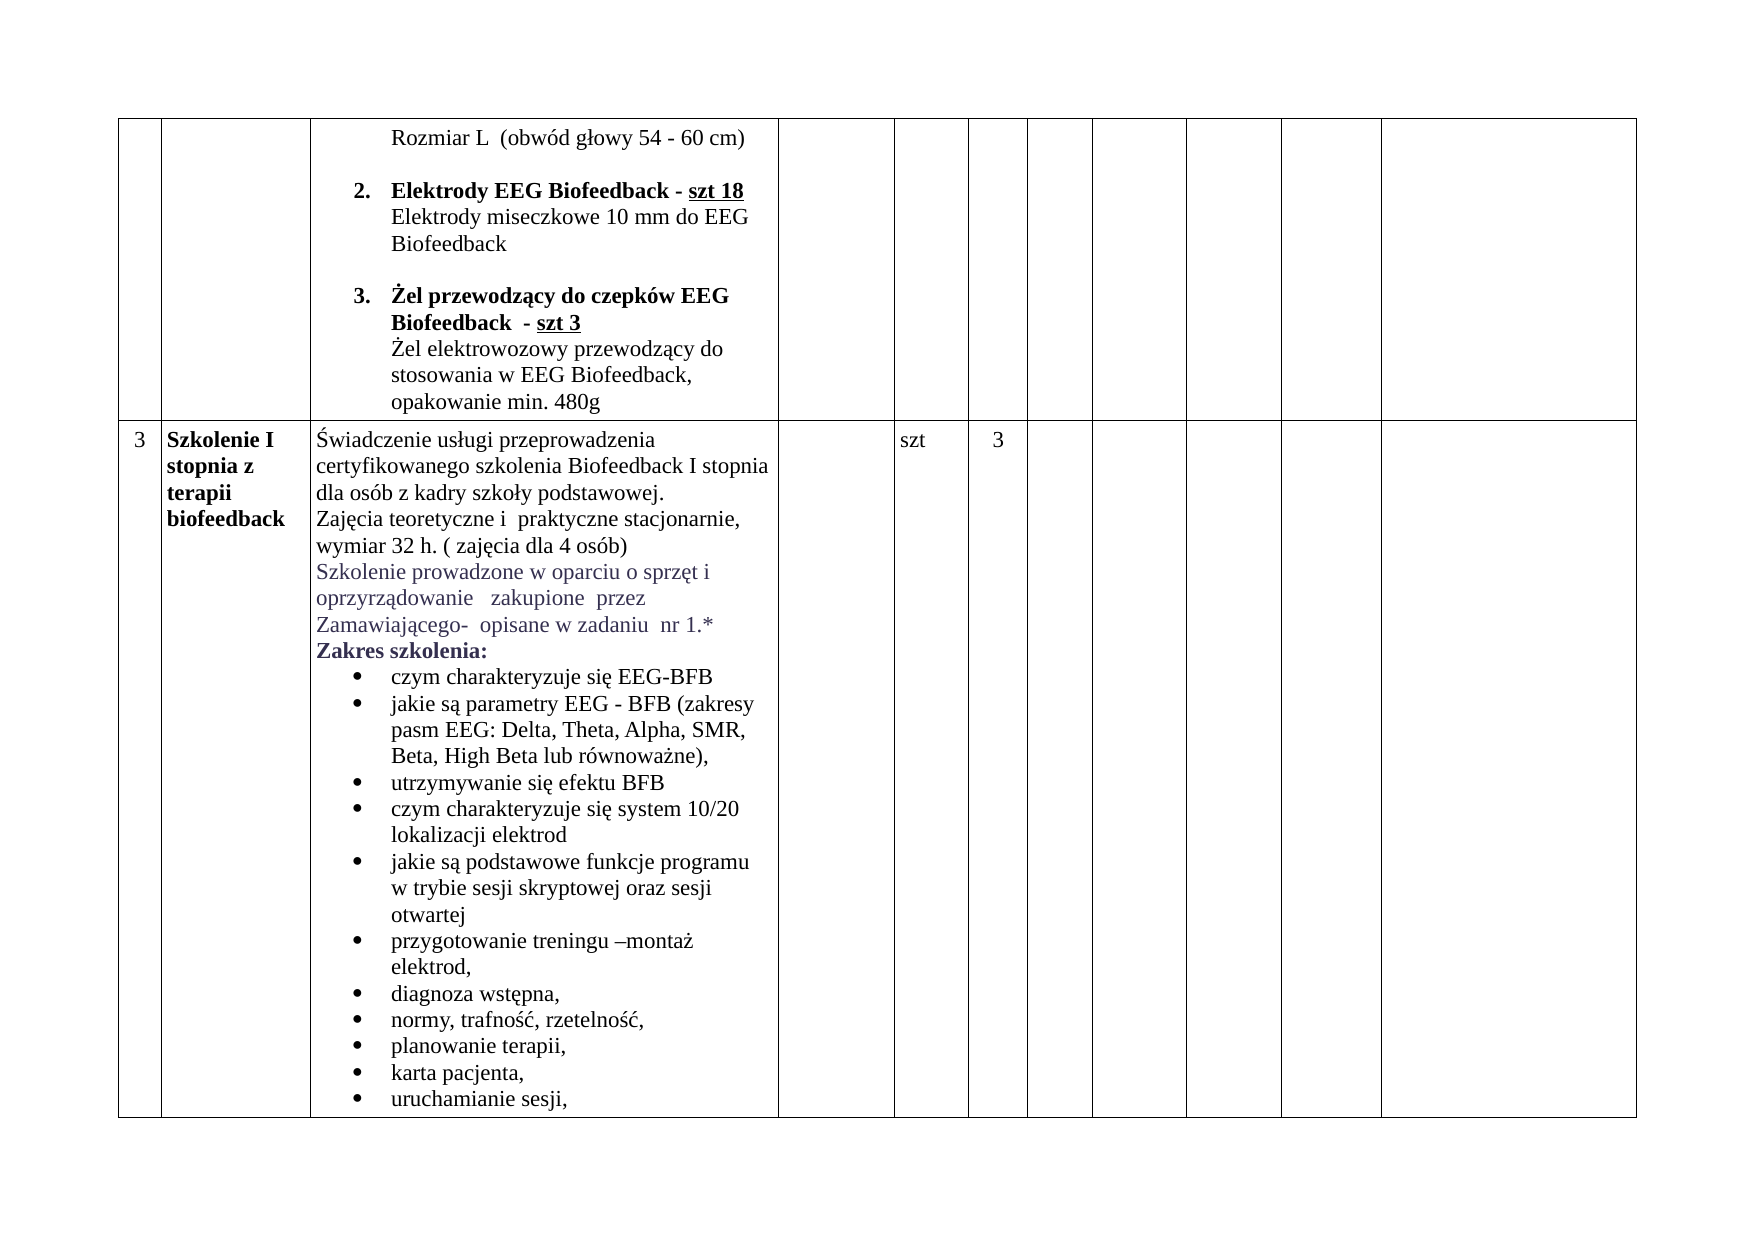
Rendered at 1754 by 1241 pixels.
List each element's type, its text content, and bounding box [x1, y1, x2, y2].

table_cell [779, 119, 894, 420]
table_cell Szkolenie I stopnia z terapii biofeedback [162, 421, 310, 1117]
table_cell [1382, 421, 1636, 1117]
table_cell Świadczenie usługi przeprowadzenia certyfikowanego szkolenia Biofeedback I stopnia dla osób z kadry szkoły podstawowej. Zajęcia teoretyczne i praktyczne stacjonarnie, wymiar 32 h. ( zajęcia dla 4 osób) Szkolenie prowadzone w oparciu o sprzęt i oprzyrządowanie zakupione przez Zamawiającego- opisane w zadaniu nr 1.* Zakres szkolenia: czym charakteryzuje się EEG-BFB jakie są parametry EEG - BFB (zakresy pasm EEG: Delta, Theta, Alpha, SMR, Beta, High Beta lub równoważne), utrzymywanie się efektu BFB czym charakteryzuje się system 10/20 lokalizacji elektrod jakie są podstawowe funkcje programu w trybie sesji skryptowej oraz sesji otwartej przygotowanie treningu –montaż elektrod, diagnoza wstępna, normy, trafność, rzetelność, planowanie terapii, karta pacjenta, uruchamianie sesji, sesja skryptowa, sesja otwarta, baza danych – przeglądanie i przetwarzanie otrzymanych danych zasady obróbki danych BFB w diagnozie i terapii ADHD Techniki wspierające terapię EEG – BFB Efekty uczenia; uczestnik po ukończeniu potrafi: posługiwać się terminologią związaną z Biofeedbackiem interpretować parametry EEG-Biofeedbacku takie jak zakresy pasm EEG swobodnie posługiwać się systemem 10/20 lokalizacji elektrod samodzielnie zaplanować cykl sesji treningowych EEG-Biofeedback prawidłowo przygotować aparaturę Biofeedback do pracy właściwie określić lokalizację oraz zamontować elektrodę EEG uzyskując optymalną jakość sygnału samodzielnie przygotować i uruchomić sesję treningową EEG- Biofeedback z wykorzystaniem systemu rozpoznawać i oznaczać artefakty: ruchowe, związane z mruganiem, techniczne, EKG, mięśniowe wygenerować statystyki sesji i umieć je właściwie zinterpretować porównywać sesje diagnostyczne i treningowe ze sobą (wykresy trendów), Wymagania wobec trenera: Wykonawca dysponuje personelem do przeprowadzenia szkolenia: a) trenerzy muszą mieć skończone studia wyższe/szkolenia zgodnie ze specyfiką zamówienia b) trenerzy muszą posiadać doświadczenie umożliwiające przeprowadzenie danego wsparcia, nie krótsze niż 2 lata w danym obszarze; Dodatkowe obowiązki Wykonawcy: a) terminowa realizacja powierzonych zadań, b) ochrona danych osobowych Uczestników wsparcia (obowiązek zawarcia umowy dot. powierzenia przetwarzania danych osobowych), c) informowanie Zamawiającego w formie pisemnej o występujących problemach w realizacji zadań (jeśli dotyczy). [311, 421, 778, 1117]
table_cell [779, 421, 894, 1117]
table_cell [1282, 119, 1381, 420]
table_cell [1187, 421, 1281, 1117]
table_cell [162, 119, 310, 420]
table_cell [119, 119, 161, 420]
table_cell Rozmiar L (obwód głowy 54 - 60 cm) Elektrody EEG Biofeedback - szt 18 Elektrody miseczkowe 10 mm do EEG Biofeedback Żel przewodzący do czepków EEG Biofeedback - szt 3 Żel elektrowozowy przewodzący do stosowania w EEG Biofeedback, opakowanie min. 480g [311, 119, 778, 420]
table_cell 3 [969, 421, 1027, 1117]
table_cell [1028, 421, 1092, 1117]
table_cell [1093, 421, 1186, 1117]
table_cell [969, 119, 1027, 420]
table_cell [1093, 119, 1186, 420]
table_cell [1282, 421, 1381, 1117]
table_cell [1187, 119, 1281, 420]
table_cell [1382, 119, 1636, 420]
table_cell [895, 119, 968, 420]
table_cell [1028, 119, 1092, 420]
table_cell szt [895, 421, 968, 1117]
table_cell 3 [119, 421, 161, 1117]
